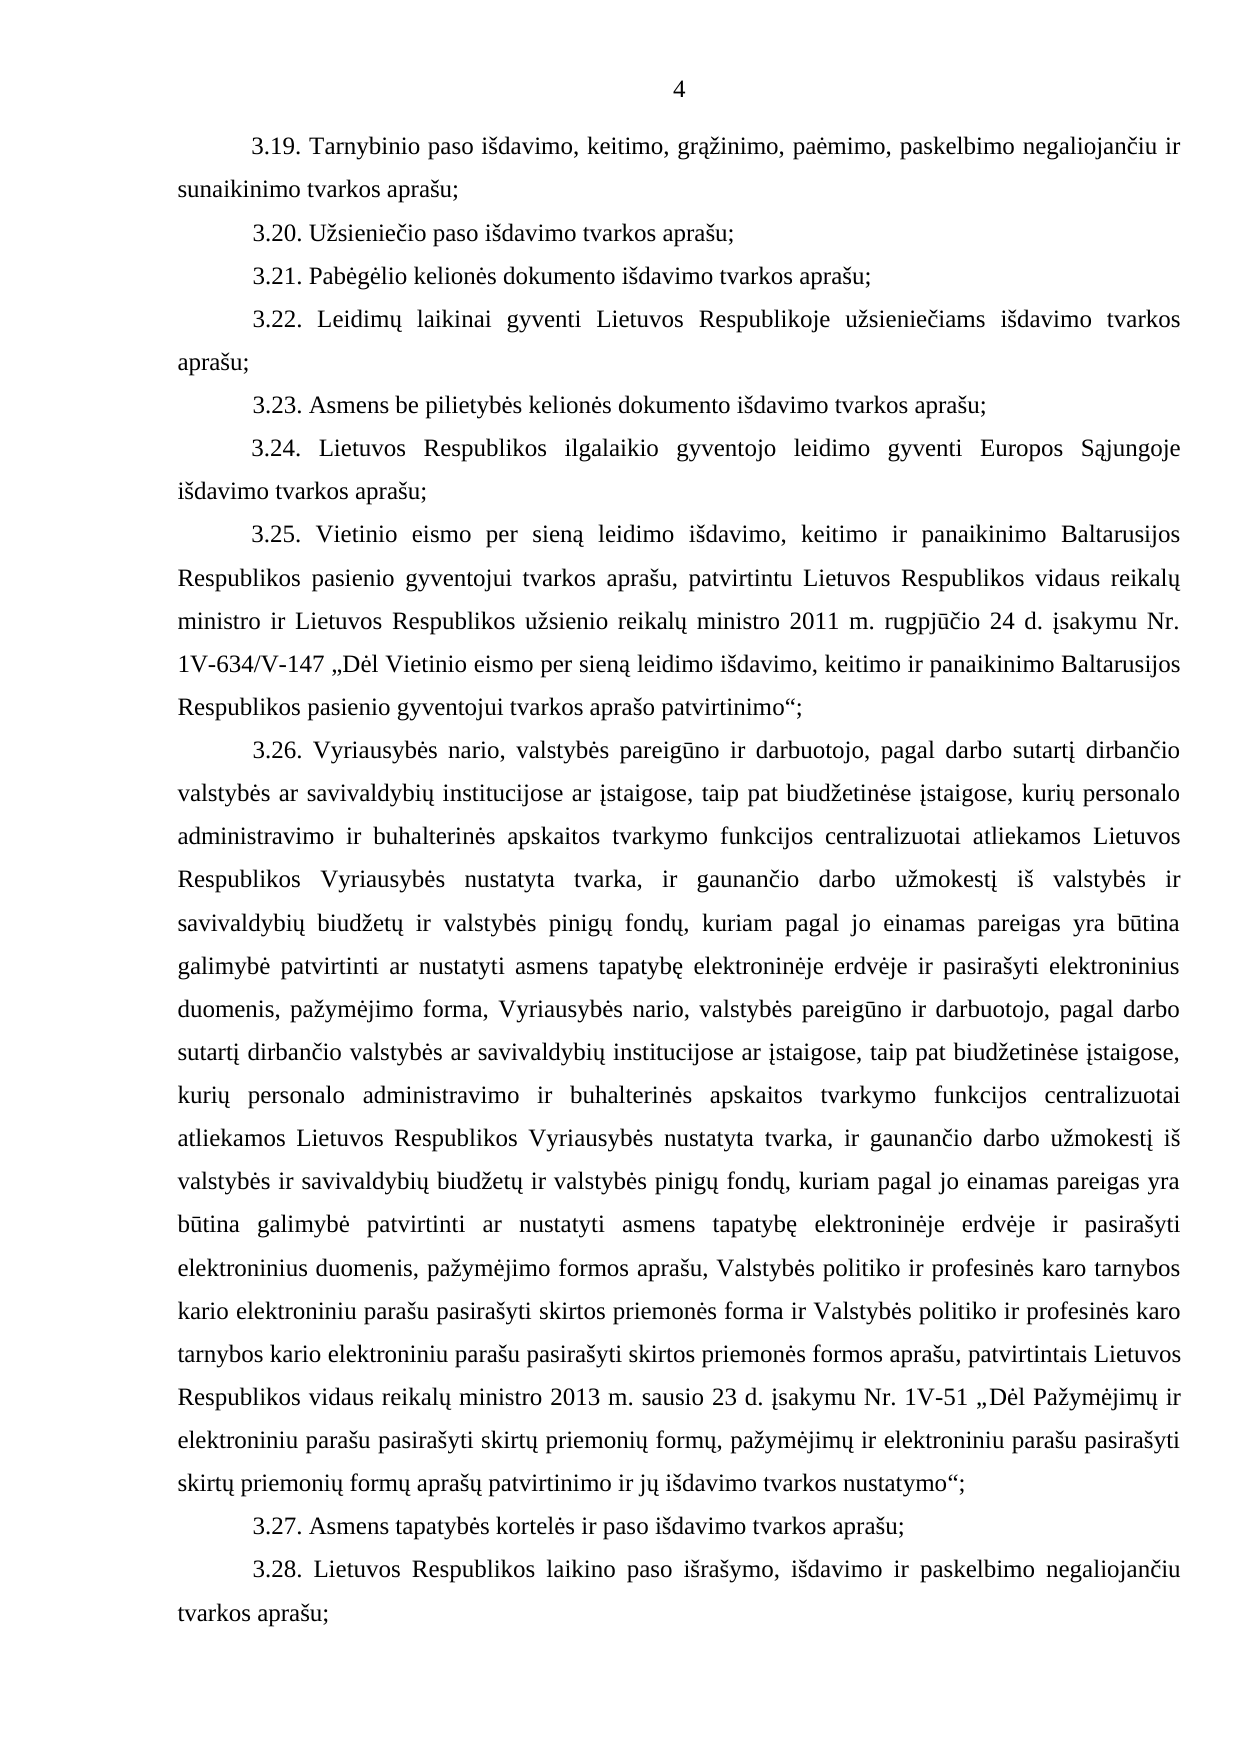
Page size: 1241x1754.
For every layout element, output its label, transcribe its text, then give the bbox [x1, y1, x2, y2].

text 3.25. Vietinio eismo per sieną leidimo išdavimo, keitimo ir panaikinimo Baltarusijos Respublikos pasienio gyventojui tvarkos aprašu, patvirtintu Lietuvos Respublikos vidaus reikalų ministro ir Lietuvos Respublikos užsienio reikalų ministro 2011 m. rugpjūčio 24 d. įsakymu Nr. 1V-634/V-147 „Dėl Vietinio eismo per sieną leidimo išdavimo, keitimo ir panaikinimo Baltarusijos Respublikos pasienio gyventojui tvarkos aprašo patvirtinimo“; [177, 519, 1181, 721]
text 3.23. Asmens be pilietybės kelionės dokumento išdavimo tvarkos aprašu; [177, 390, 1181, 419]
text 3.21. Pabėgėlio kelionės dokumento išdavimo tvarkos aprašu; [177, 261, 1181, 289]
text 3.28. Lietuvos Respublikos laikino paso išrašymo, išdavimo ir paskelbimo negaliojančiu tvarkos aprašu; [177, 1554, 1181, 1626]
text 3.20. Užsieniečio paso išdavimo tvarkos aprašu; [177, 218, 1181, 246]
text 3.26. Vyriausybės nario, valstybės pareigūno ir darbuotojo, pagal darbo sutartį dirbančio valstybės ar savivaldybių institucijose ar įstaigose, taip pat biudžetinėse įstaigose, kurių personalo administravimo ir buhalterinės apskaitos tvarkymo funkcijos centralizuotai atliekamos Lietuvos Respublikos Vyriausybės nustatyta tvarka, ir gaunančio darbo užmokestį iš valstybės ir savivaldybių biudžetų ir valstybės pinigų fondų, kuriam pagal jo einamas pareigas yra būtina galimybė patvirtinti ar nustatyti asmens tapatybę elektroninėje erdvėje ir pasirašyti elektroninius duomenis, pažymėjimo forma, Vyriausybės nario, valstybės pareigūno ir darbuotojo, pagal darbo sutartį dirbančio valstybės ar savivaldybių institucijose ar įstaigose, taip pat biudžetinėse įstaigose, kurių personalo administravimo ir buhalterinės apskaitos tvarkymo funkcijos centralizuotai atliekamos Lietuvos Respublikos Vyriausybės nustatyta tvarka, ir gaunančio darbo užmokestį iš valstybės ir savivaldybių biudžetų ir valstybės pinigų fondų, kuriam pagal jo einamas pareigas yra būtina galimybė patvirtinti ar nustatyti asmens tapatybę elektroninėje erdvėje ir pasirašyti elektroninius duomenis, pažymėjimo formos aprašu, Valstybės politiko ir profesinės karo tarnybos kario elektroniniu parašu pasirašyti skirtos priemonės forma ir Valstybės politiko ir profesinės karo tarnybos kario elektroniniu parašu pasirašyti skirtos priemonės formos aprašu, patvirtintais Lietuvos Respublikos vidaus reikalų ministro 2013 m. sausio 23 d. įsakymu Nr. 1V-51 „Dėl Pažymėjimų ir elektroniniu parašu pasirašyti skirtų priemonių formų, pažymėjimų ir elektroniniu parašu pasirašyti skirtų priemonių formų aprašų patvirtinimo ir jų išdavimo tvarkos nustatymo“; [177, 735, 1181, 1497]
text 3.24. Lietuvos Respublikos ilgalaikio gyventojo leidimo gyventi Europos Sąjungoje išdavimo tvarkos aprašu; [177, 433, 1181, 505]
text 3.27. Asmens tapatybės kortelės ir paso išdavimo tvarkos aprašu; [177, 1511, 1181, 1540]
text 3.19. Tarnybinio paso išdavimo, keitimo, grąžinimo, paėmimo, paskelbimo negaliojančiu ir sunaikinimo tvarkos aprašu; [177, 131, 1181, 203]
text 3.22. Leidimų laikinai gyventi Lietuvos Respublikoje užsieniečiams išdavimo tvarkos aprašu; [177, 304, 1181, 376]
